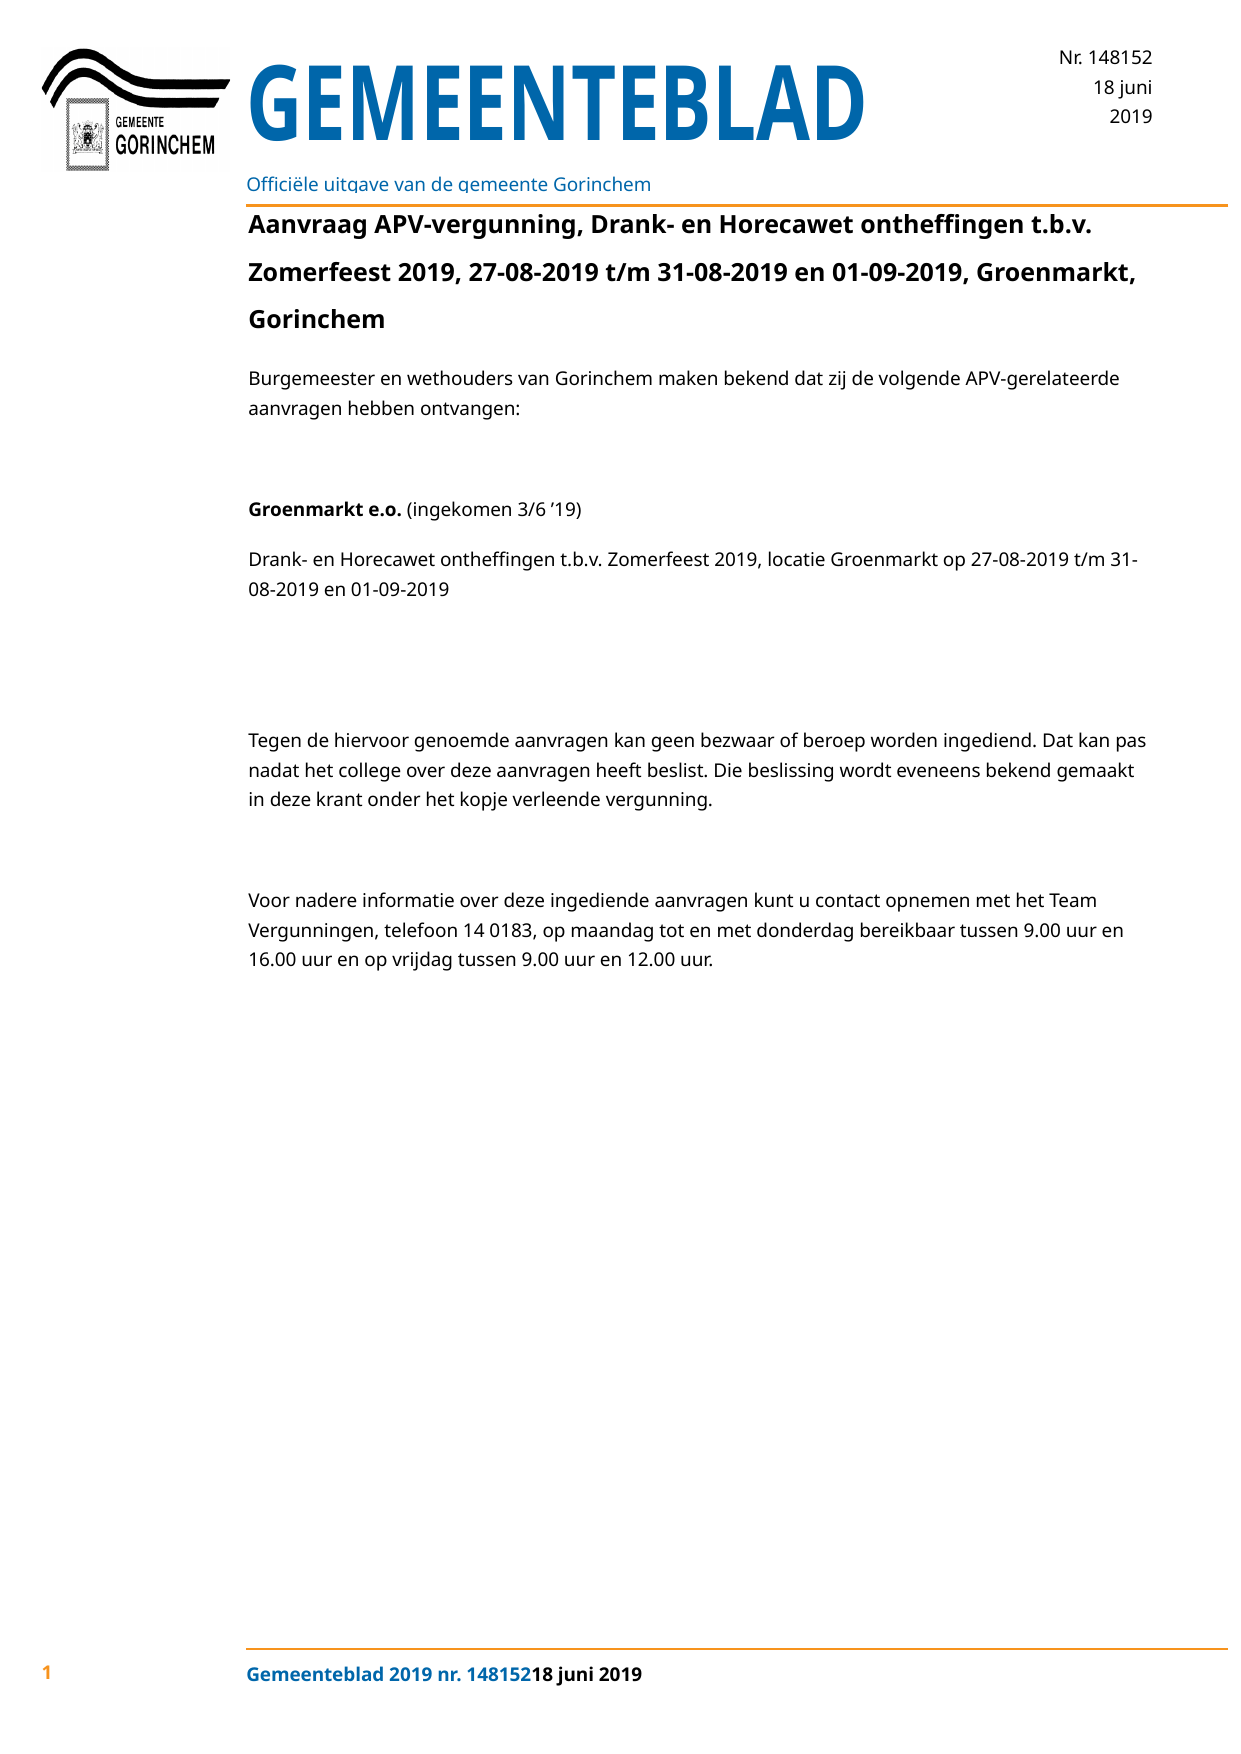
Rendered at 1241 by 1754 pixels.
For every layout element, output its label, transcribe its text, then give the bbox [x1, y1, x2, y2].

text Burgemeester en wethouders van Gorinchem maken bekend dat zij de volgende APV-gerelateerde aanvragen hebben ontvangen: [248, 366, 1152, 421]
text Aanvraag APV-vergunning, Drank- en Horecawet ontheffingen t.b.v. Zomerfeest 2019, 27-08-2019 t/m 31-08-2019 en 01-09-2019, Groenmarkt, Gorinchem [248, 207, 1152, 336]
text Groenmarkt e.o. (ingekomen 3/6 ’19) [248, 496, 1152, 522]
picture [41, 47, 231, 172]
text Voor nadere informatie over deze ingediende aanvragen kunt u contact opnemen met het Team Vergunningen, telefoon 14 0183, op maandag tot en met donderdag bereikbaar tussen 9.00 uur en 16.00 uur en op vrijdag tussen 9.00 uur en 12.00 uur. [248, 887, 1152, 972]
text Drank- en Horecawet ontheffingen t.b.v. Zomerfeest 2019, locatie Groenmarkt op 27-08-2019 t/m 31-08-2019 en 01-09-2019 [248, 546, 1152, 602]
text Tegen de hiervoor genoemde aanvragen kan geen bezwaar of beroep worden ingediend. Dat kan pas nadat het college over deze aanvragen heeft beslist. Die beslissing wordt eveneens bekend gemaakt in deze krant onder het kopje verleende vergunning. [248, 727, 1152, 812]
